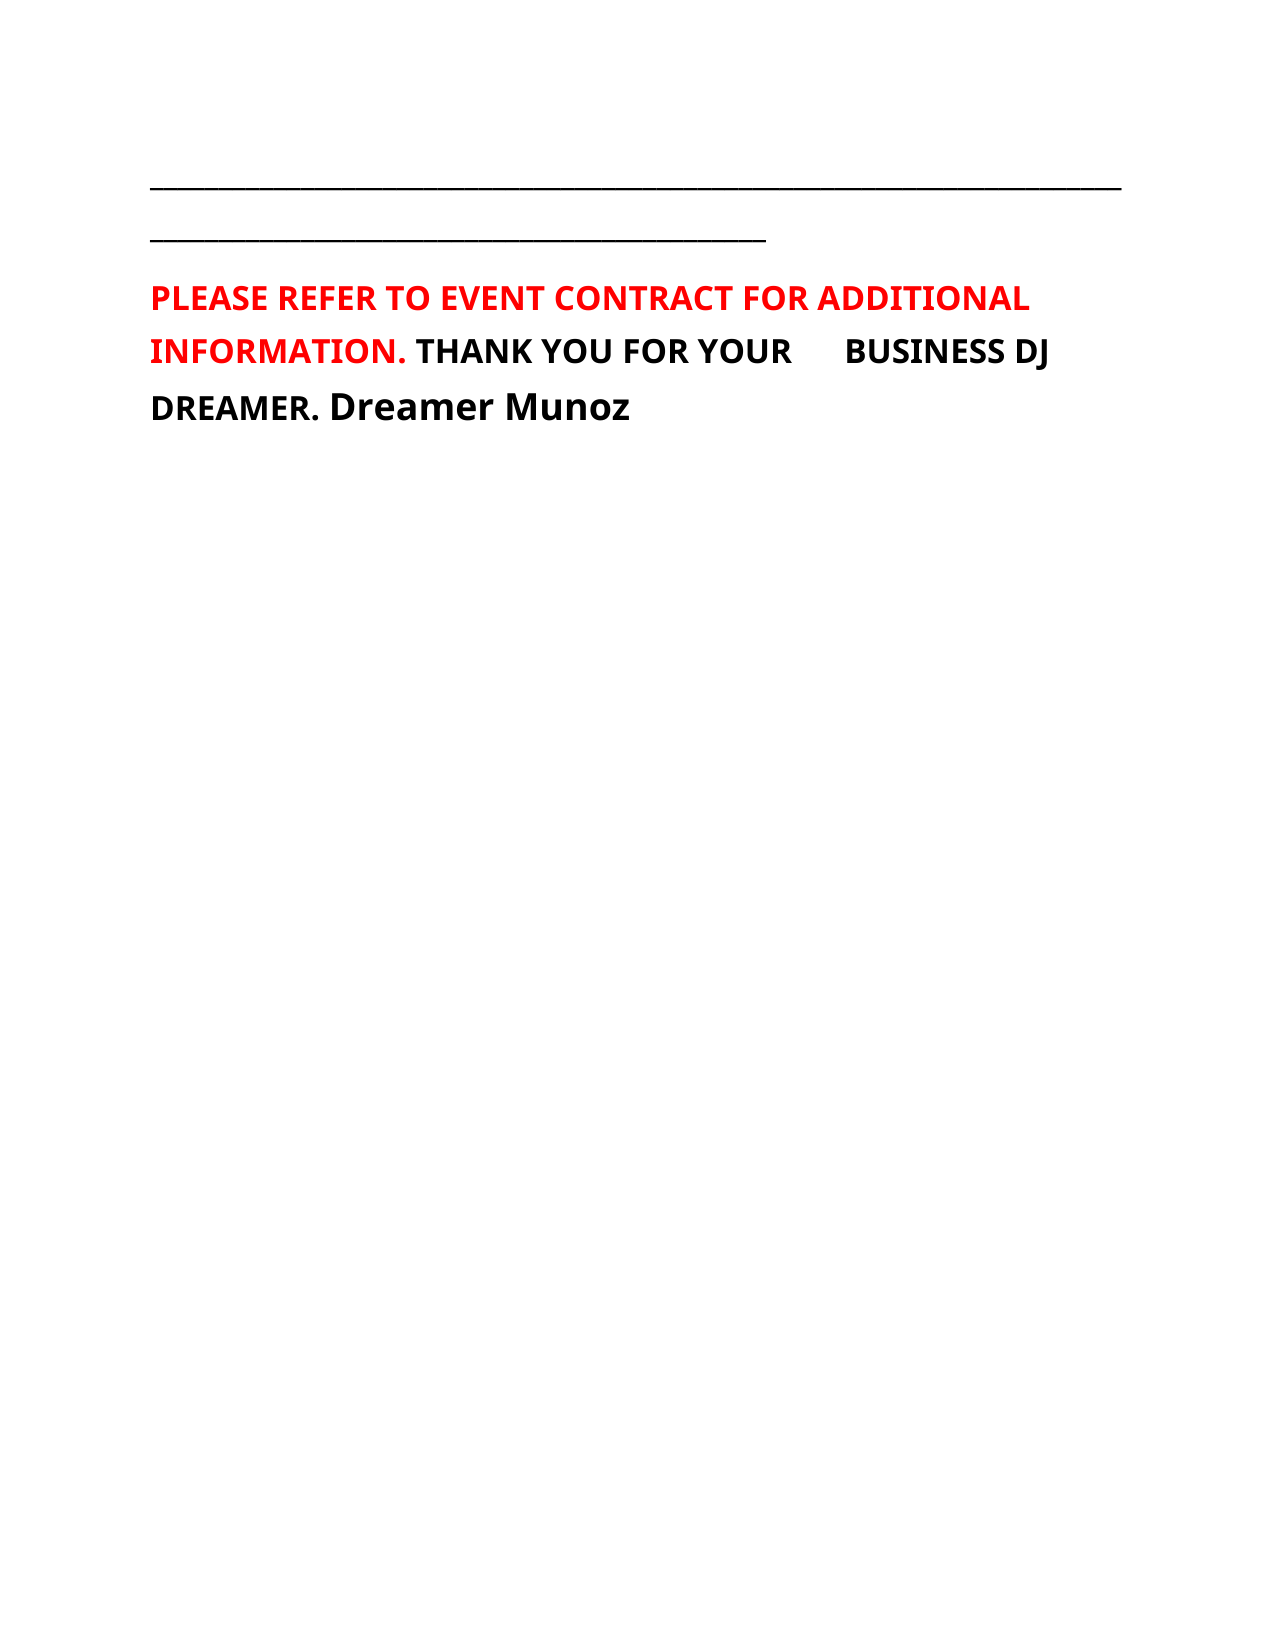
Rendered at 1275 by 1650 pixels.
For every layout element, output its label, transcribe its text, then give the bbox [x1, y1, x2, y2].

text ____________________________________________________________________________________________________________________ [150, 150, 1125, 248]
text PLEASE REFER TO EVENT CONTRACT FOR ADDITIONAL INFORMATION. THANK YOU FOR YOUR BUSINESS DJ DREAMER. Dreamer Munoz [150, 275, 1125, 431]
